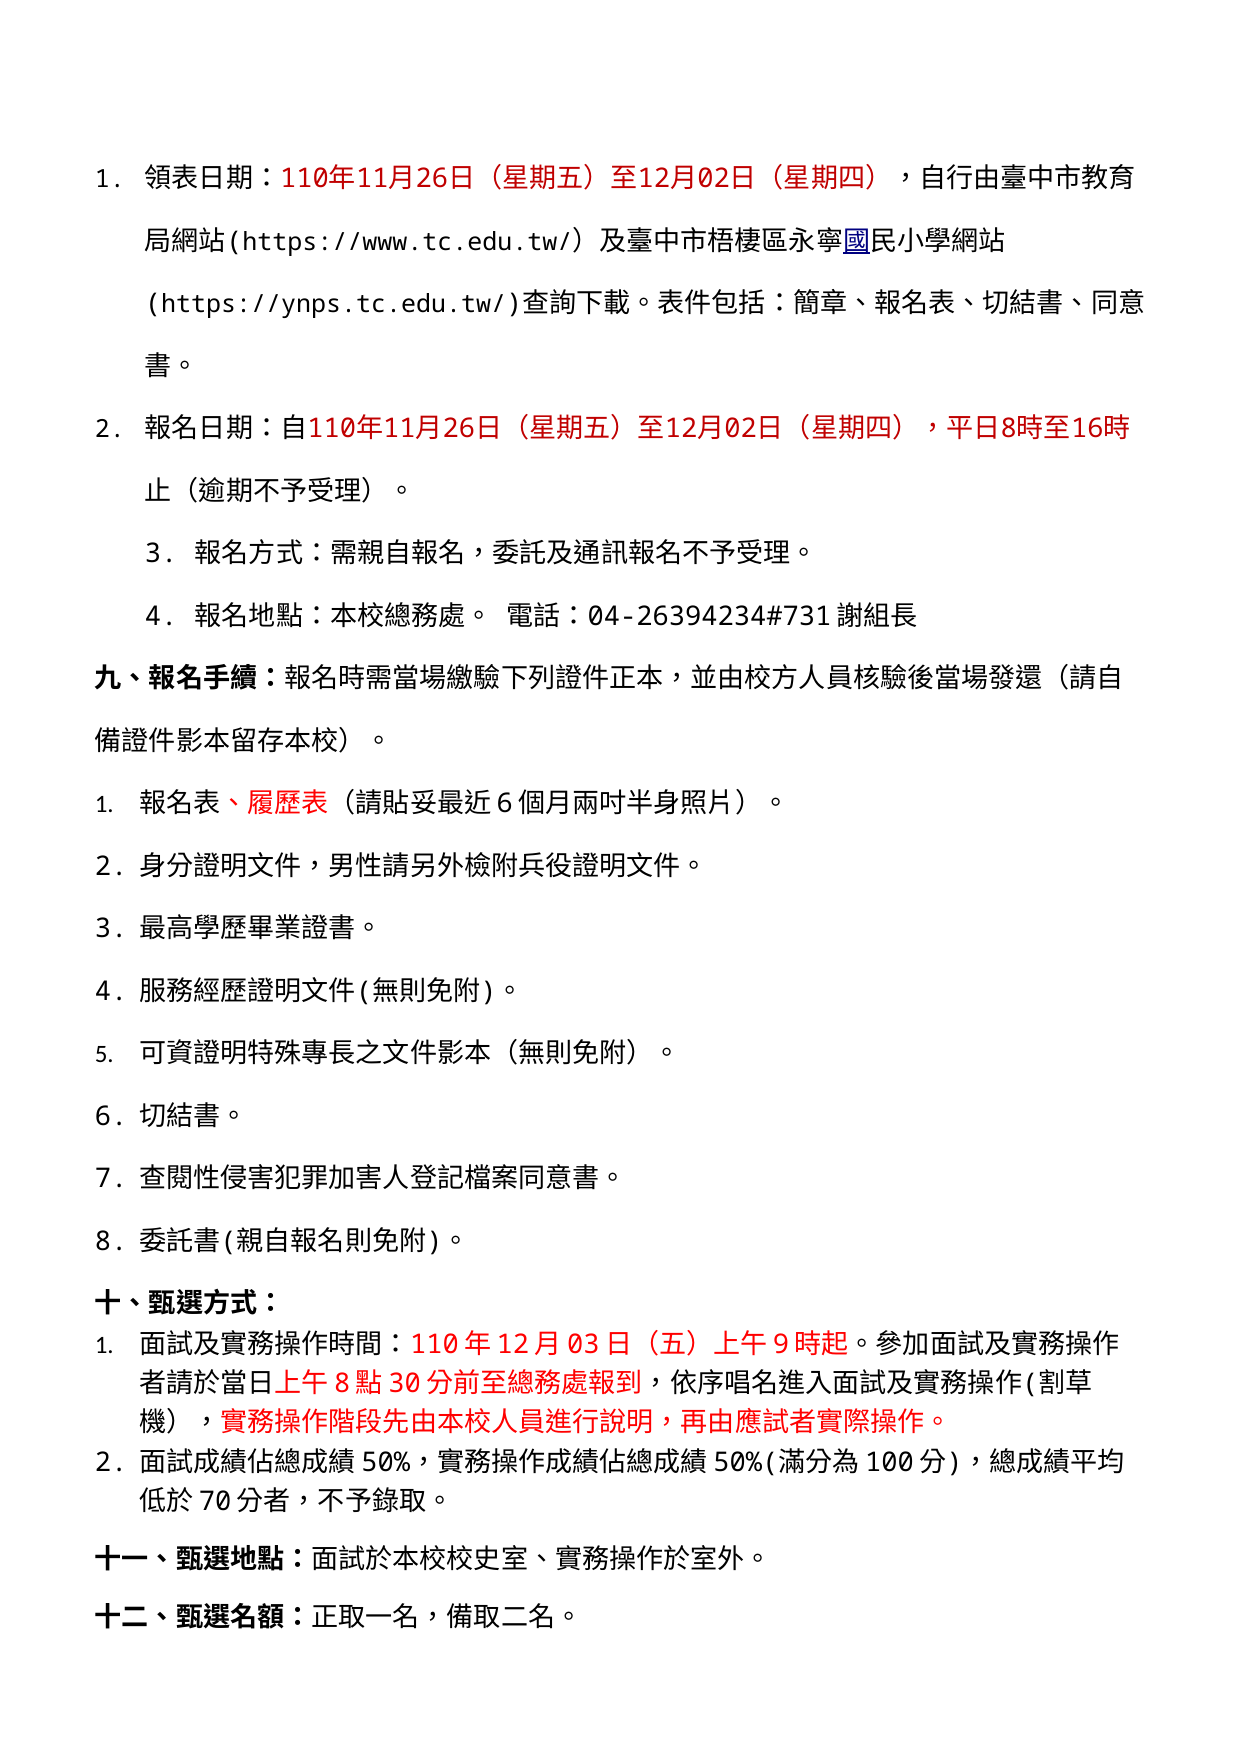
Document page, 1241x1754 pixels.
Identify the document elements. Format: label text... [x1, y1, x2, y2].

list 服務經歷證明文件(無則免附)。 [94, 947, 1146, 1009]
list 報名地點：本校總務處。 電話：04-26394234#731謝組長 [144, 572, 1146, 634]
list 面試成績佔總成績50%，實務操作成績佔總成績50%(滿分為100分)，總成績平均低於70分者，不予錄取。 [94, 1439, 1146, 1518]
list 報名日期：自110年11月26日（星期五）至12月02日（星期四），平日8時至16時止（逾期不予受理）。 [94, 384, 1146, 509]
list 最高學歷畢業證書。 [94, 884, 1146, 947]
list 領表日期：110年11月26日（星期五）至12月02日（星期四），自行由臺中市教育局網站(https://www.tc.edu.tw/）及臺中市梧棲區永寧國民小學網站(https://ynps.tc.edu.tw/)查詢下載。表件包括：簡章、報名表、切結書、同意書。 [94, 134, 1146, 384]
text 十一、甄選地點：面試於本校校史室、實務操作於室外。 [94, 1537, 1146, 1576]
text 十、甄選方式： [94, 1259, 1146, 1322]
list 報名方式：需親自報名，委託及通訊報名不予受理。 [144, 509, 1146, 572]
list 身分證明文件，男性請另外檢附兵役證明文件。 [94, 822, 1146, 884]
list 面試及實務操作時間：110年12月03日（五）上午9時起。參加面試及實務操作者請於當日上午8點30分前至總務處報到，依序唱名進入面試及實務操作(割草機），實務操作階段先由本校人員進行說明，再由應試者實際操作。 [94, 1322, 1146, 1439]
text 九、報名手續：報名時需當場繳驗下列證件正本，並由校方人員核驗後當場發還（請自備證件影本留存本校）。 [94, 634, 1146, 759]
list 委託書(親自報名則免附)。 [94, 1197, 1146, 1259]
list 可資證明特殊專長之文件影本（無則免附）。 [94, 1009, 1146, 1072]
list 查閱性侵害犯罪加害人登記檔案同意書。 [94, 1134, 1146, 1197]
text 十二、甄選名額：正取一名，備取二名。 [94, 1595, 1146, 1634]
list 切結書。 [94, 1072, 1146, 1134]
list 報名表、履歷表（請貼妥最近6個月兩吋半身照片）。 [94, 759, 1146, 822]
